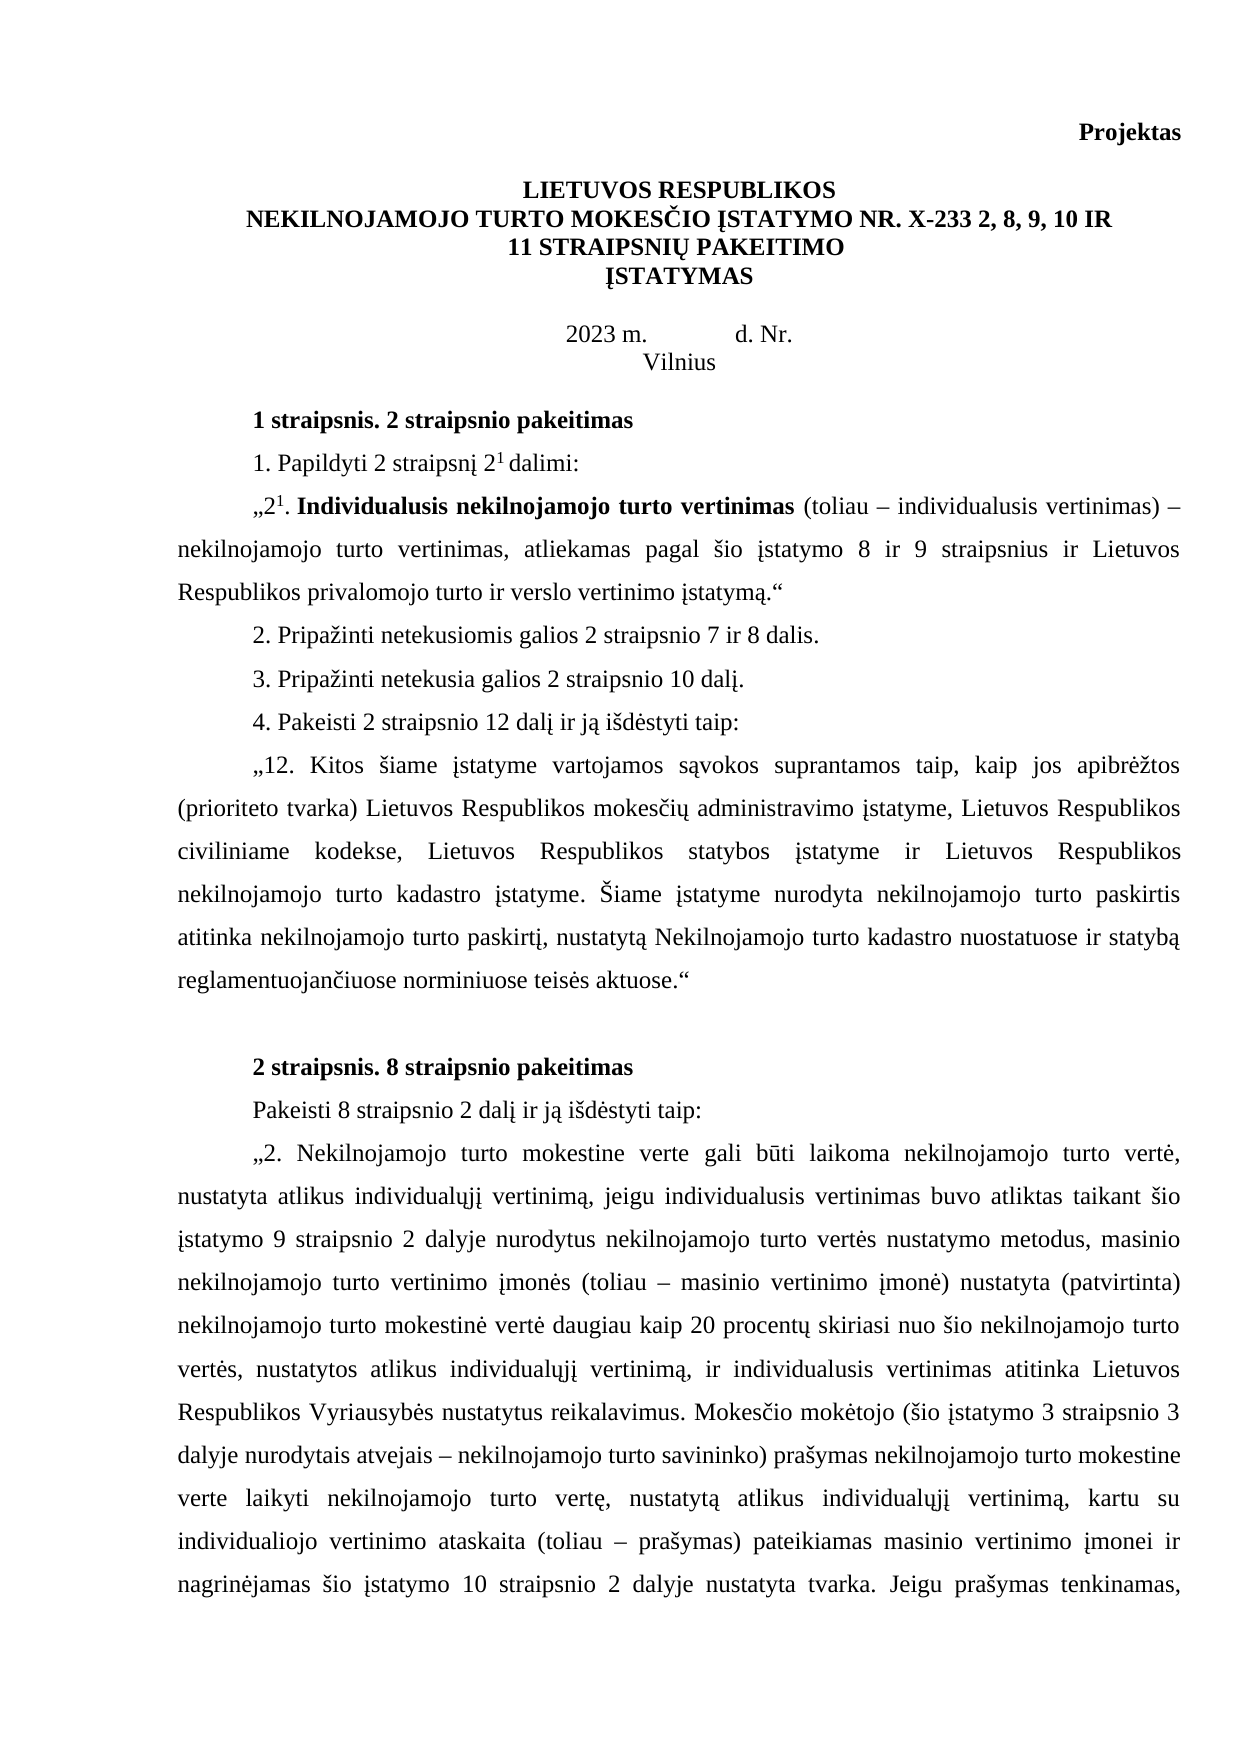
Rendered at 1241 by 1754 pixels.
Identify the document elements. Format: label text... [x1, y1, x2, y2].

text LIETUVOS RESPUBLIKOS [177, 175, 1181, 204]
text NEKILNOJAMOJO TURTO MOKESČIO ĮSTATYMO NR. X-233 2, 8, 9, 10 IR 11 STRAIPSNIŲ PAKEITIMO [177, 204, 1181, 261]
text 3. Pripažinti netekusia galios 2 straipsnio 10 dalį. [177, 664, 1181, 692]
text Projektas [901, 117, 1181, 146]
text „21. Individualusis nekilnojamojo turto vertinimas (toliau – individualusis vertinimas) – nekilnojamojo turto vertinimas, atliekamas pagal šio įstatymo 8 ir 9 straipsnius ir Lietuvos Respublikos privalomojo turto ir verslo vertinimo įstatymą.“ [177, 491, 1181, 606]
text 1. Papildyti 2 straipsnį 21 dalimi: [177, 448, 1181, 477]
text 2023 m. d. Nr. [177, 319, 1181, 347]
text Pakeisti 8 straipsnio 2 dalį ir ją išdėstyti taip: [177, 1095, 1181, 1124]
text 4. Pakeisti 2 straipsnio 12 dalį ir ją išdėstyti taip: [177, 707, 1181, 736]
text 2 straipsnis. 8 straipsnio pakeitimas [177, 1052, 1181, 1081]
text „2. Nekilnojamojo turto mokestine verte gali būti laikoma nekilnojamojo turto vertė, nustatyta atlikus individualųjį vertinimą, jeigu individualusis vertinimas buvo atliktas taikant šio įstatymo 9 straipsnio 2 dalyje nurodytus nekilnojamojo turto vertės nustatymo metodus, masinio nekilnojamojo turto vertinimo įmonės (toliau – masinio vertinimo įmonė) nustatyta (patvirtinta) nekilnojamojo turto mokestinė vertė daugiau kaip 20 procentų skiriasi nuo šio nekilnojamojo turto vertės, nustatytos atlikus individualųjį vertinimą, ir individualusis vertinimas atitinka Lietuvos Respublikos Vyriausybės nustatytus reikalavimus. Mokesčio mokėtojo (šio įstatymo 3 straipsnio 3 dalyje nurodytais atvejais – nekilnojamojo turto savininko) prašymas nekilnojamojo turto mokestine verte laikyti nekilnojamojo turto vertę, nustatytą atlikus individualųjį vertinimą, kartu su individualiojo vertinimo ataskaita (toliau – prašymas) pateikiamas masinio vertinimo įmonei ir nagrinėjamas šio įstatymo 10 straipsnio 2 dalyje nustatyta tvarka. Jeigu prašymas tenkinamas, [177, 1138, 1181, 1598]
text „12. Kitos šiame įstatyme vartojamos sąvokos suprantamos taip, kaip jos apibrėžtos (prioriteto tvarka) Lietuvos Respublikos mokesčių administravimo įstatyme, Lietuvos Respublikos civiliniame kodekse, Lietuvos Respublikos statybos įstatyme ir Lietuvos Respublikos nekilnojamojo turto kadastro įstatyme. Šiame įstatyme nurodyta nekilnojamojo turto paskirtis atitinka nekilnojamojo turto paskirtį, nustatytą Nekilnojamojo turto kadastro nuostatuose ir statybą reglamentuojančiuose norminiuose teisės aktuose.“ [177, 750, 1181, 994]
text Vilnius [177, 347, 1181, 376]
text 2. Pripažinti netekusiomis galios 2 straipsnio 7 ir 8 dalis. [177, 621, 1181, 649]
text 1 straipsnis. 2 straipsnio pakeitimas [177, 405, 1181, 434]
text ĮSTATYMAS [177, 261, 1181, 290]
